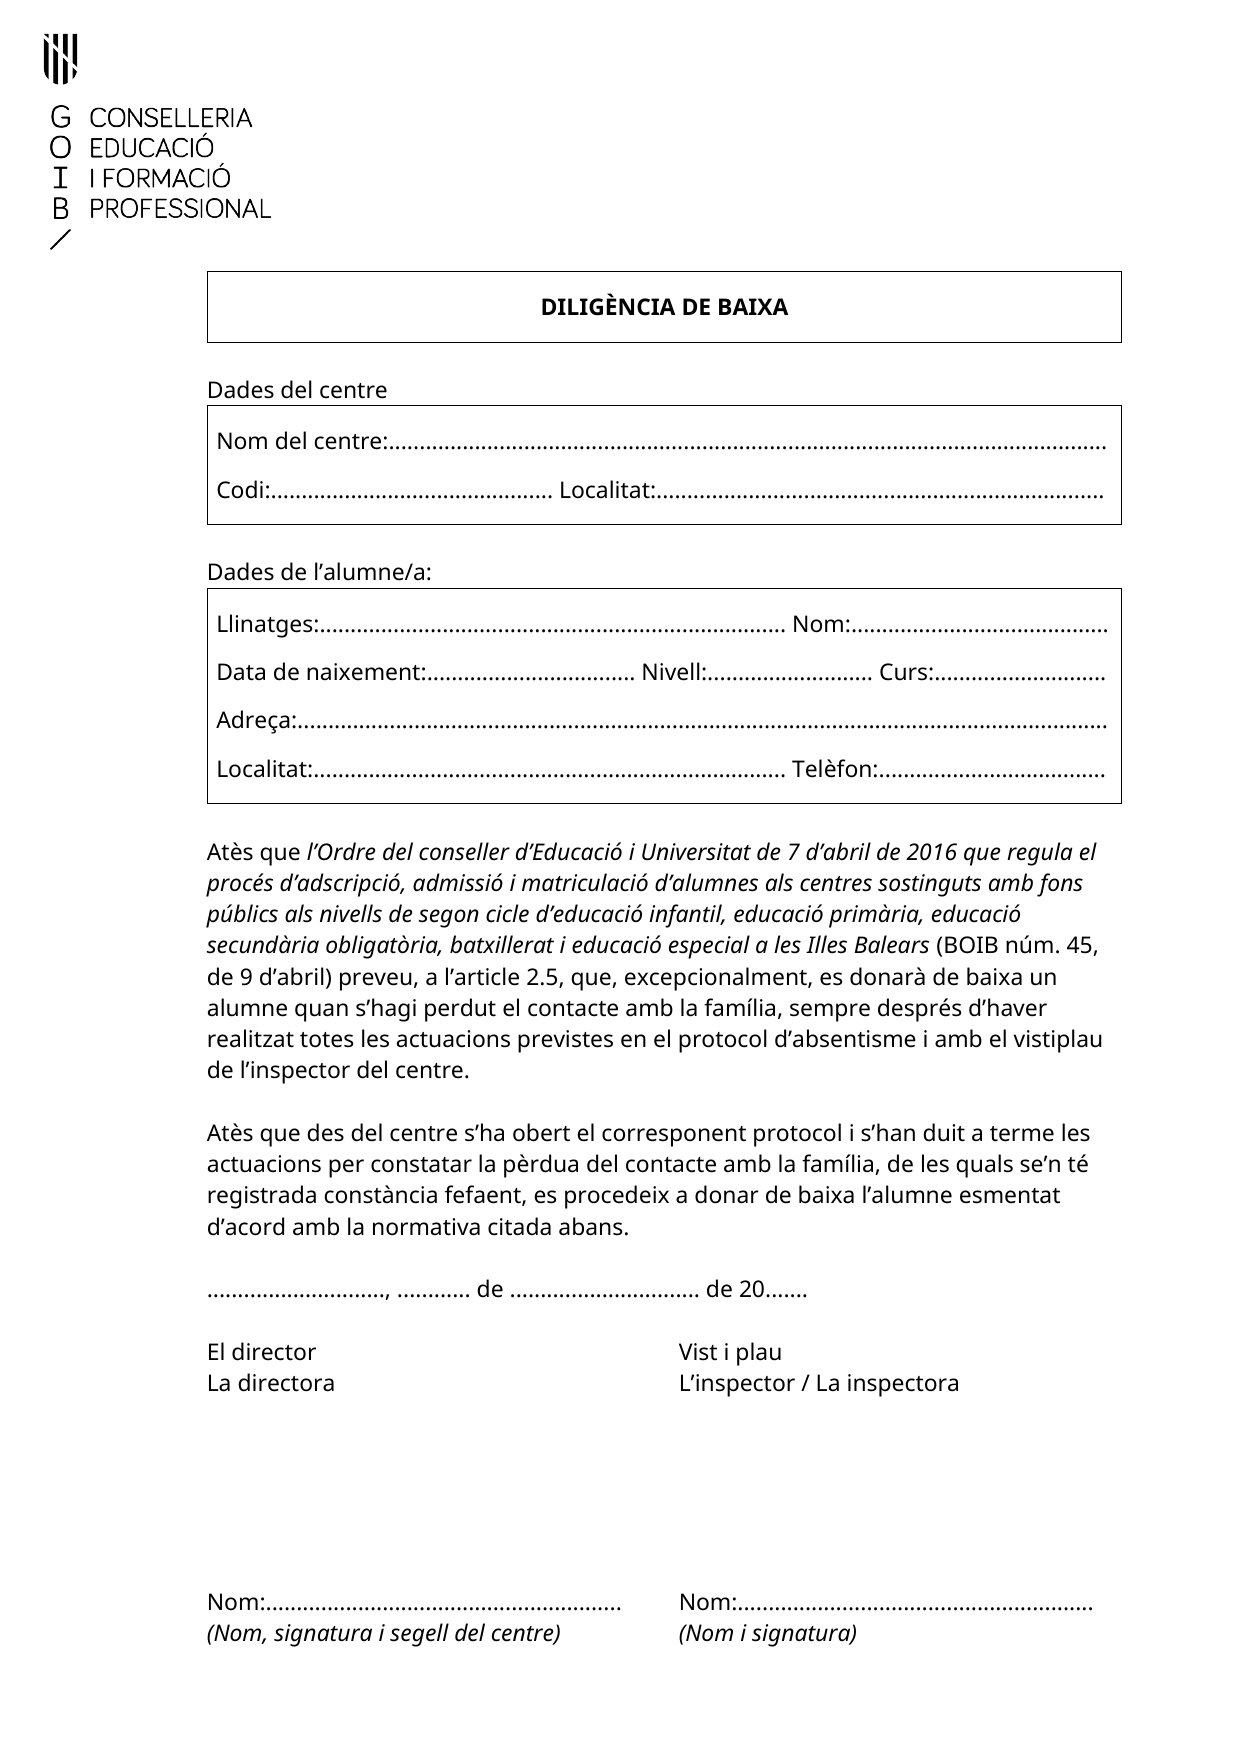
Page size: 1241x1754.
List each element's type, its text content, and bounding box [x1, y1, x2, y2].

text Localitat:............................................................................. Telèfon:..................................... [208, 750, 1121, 784]
text Codi:.............................................. Localitat:......................................................................... [208, 471, 1121, 505]
text Llinatges:............................................................................ Nom:.......................................... [208, 605, 1121, 639]
text Dades del centre [207, 374, 1122, 405]
text Data de naixement:.................................. Nivell:........................... Curs:............................ [208, 653, 1121, 687]
text Dades de l’alumne/a: [207, 556, 1122, 588]
text (Nom, signatura i segell del centre) (Nom i signatura) [207, 1617, 1122, 1648]
text DILIGÈNCIA DE BAIXA [208, 288, 1121, 322]
picture [24, 17, 291, 266]
text La directora L’inspector / La inspectora [207, 1367, 1122, 1398]
text ............................., ............ de ............................... de 20....... [207, 1273, 1122, 1304]
text Atès que l’Ordre del conseller d’Educació i Universitat de 7 d’abril de 2016 que regula el procés d’adscripció, admissió i matriculació d’alumnes als centres sostinguts amb fons públics als nivells de segon cicle d’educació infantil, educació primària, educació secundària obligatòria, batxillerat i educació especial a les Illes Balears (BOIB núm. 45, de 9 d’abril) preveu, a l’article 2.5, que, excepcionalment, es donarà de baixa un alumne quan s’hagi perdut el contacte amb la família, sempre després d’haver realitzat totes les actuacions previstes en el protocol d’absentisme i amb el vistiplau de l’inspector del centre. [207, 836, 1122, 1086]
text Adreça:.................................................................................................................................... [208, 701, 1121, 736]
text El director Vist i plau [207, 1336, 1122, 1367]
text Nom:.......................................................... Nom:.......................................................... [207, 1586, 1122, 1617]
text Atès que des del centre s’ha obert el corresponent protocol i s’han duit a terme les actuacions per constatar la pèrdua del contacte amb la família, de les quals se’n té registrada constància fefaent, es procedeix a donar de baixa l’alumne esmentat d’acord amb la normativa citada abans. [207, 1117, 1122, 1242]
text Nom del centre:..................................................................................................................... [208, 422, 1121, 457]
